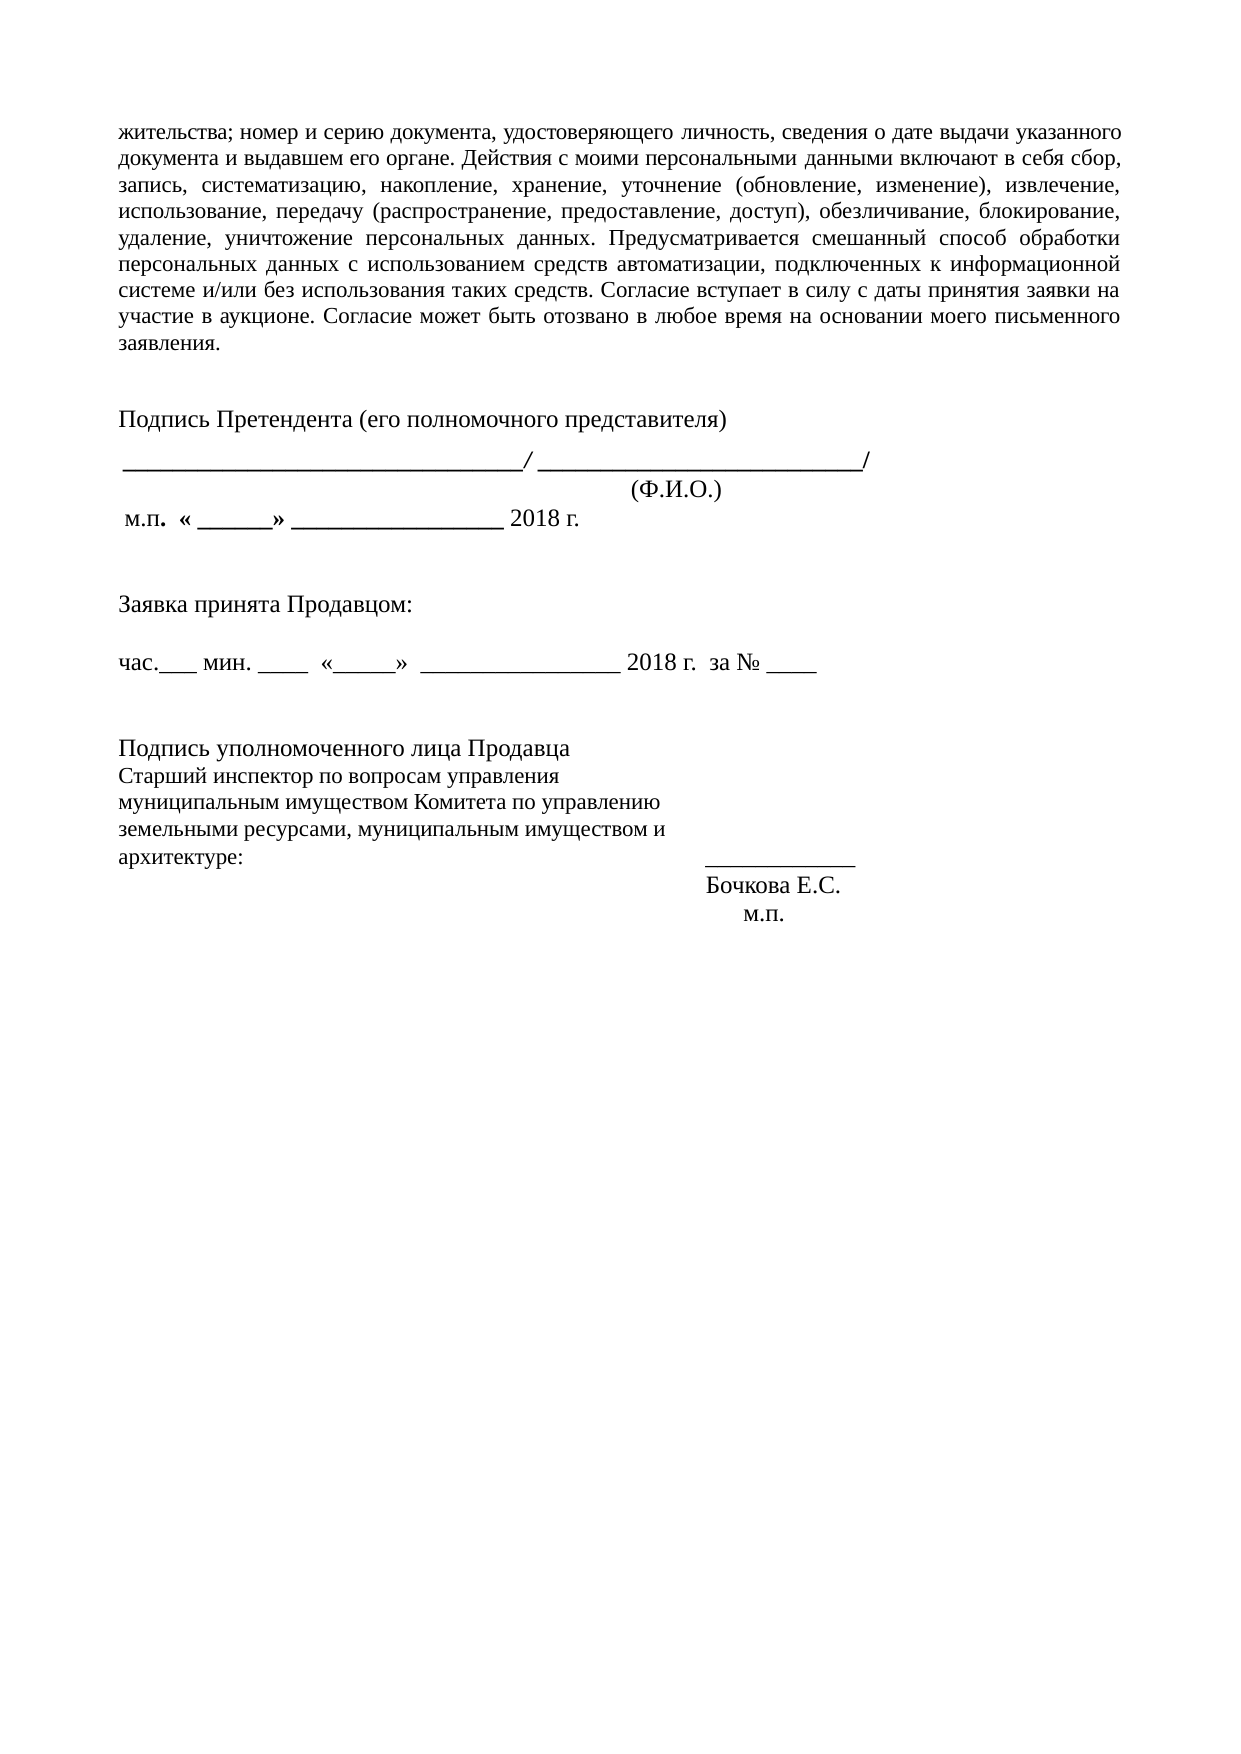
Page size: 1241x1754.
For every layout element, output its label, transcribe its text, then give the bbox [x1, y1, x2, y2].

text Подпись уполномоченного лица Продавца [118, 733, 1063, 762]
text Старший инспектор по вопросам управления [118, 762, 1063, 788]
text Бочкова Е.С. [118, 870, 1063, 898]
text (Ф.И.О.) [118, 474, 1063, 503]
text час.___ мин. ____ «_____» ________________ 2018 г. за № ____ [118, 647, 1063, 676]
text Заявка принята Продавцом: [118, 589, 1063, 618]
text м.п. [118, 898, 1063, 927]
text муниципальным имуществом Комитета по управлению [118, 788, 1063, 814]
text м.п. « ______» _________________ 2018 г. [118, 503, 1063, 532]
text ________________________________/ __________________________/ [118, 446, 1063, 474]
text земельными ресурсами, муниципальным имуществом и [118, 814, 1063, 841]
text архитектуре: ____________ [118, 841, 1063, 870]
text Подпись Претендента (его полномочного представителя) [118, 404, 1122, 433]
text жительства; номер и серию документа, удостоверяющего личность, сведения о дате выдачи указанного документа и выдавшем его органе. Действия с моими персональными данными включают в себя сбор, запись, систематизацию, накопление, хранение, уточнение (обновление, изменение), извлечение, использование, передачу (распространение, предоставление, доступ), обезличивание, блокирование, удаление, уничтожение персональных данных. Предусматривается смешанный способ обработки персональных данных с использованием средств автоматизации, подключенных к информационной системе и/или без использования таких средств. Согласие вступает в силу с даты принятия заявки на участие в аукционе. Согласие может быть отозвано в любое время на основании моего письменного заявления. [118, 118, 1122, 355]
